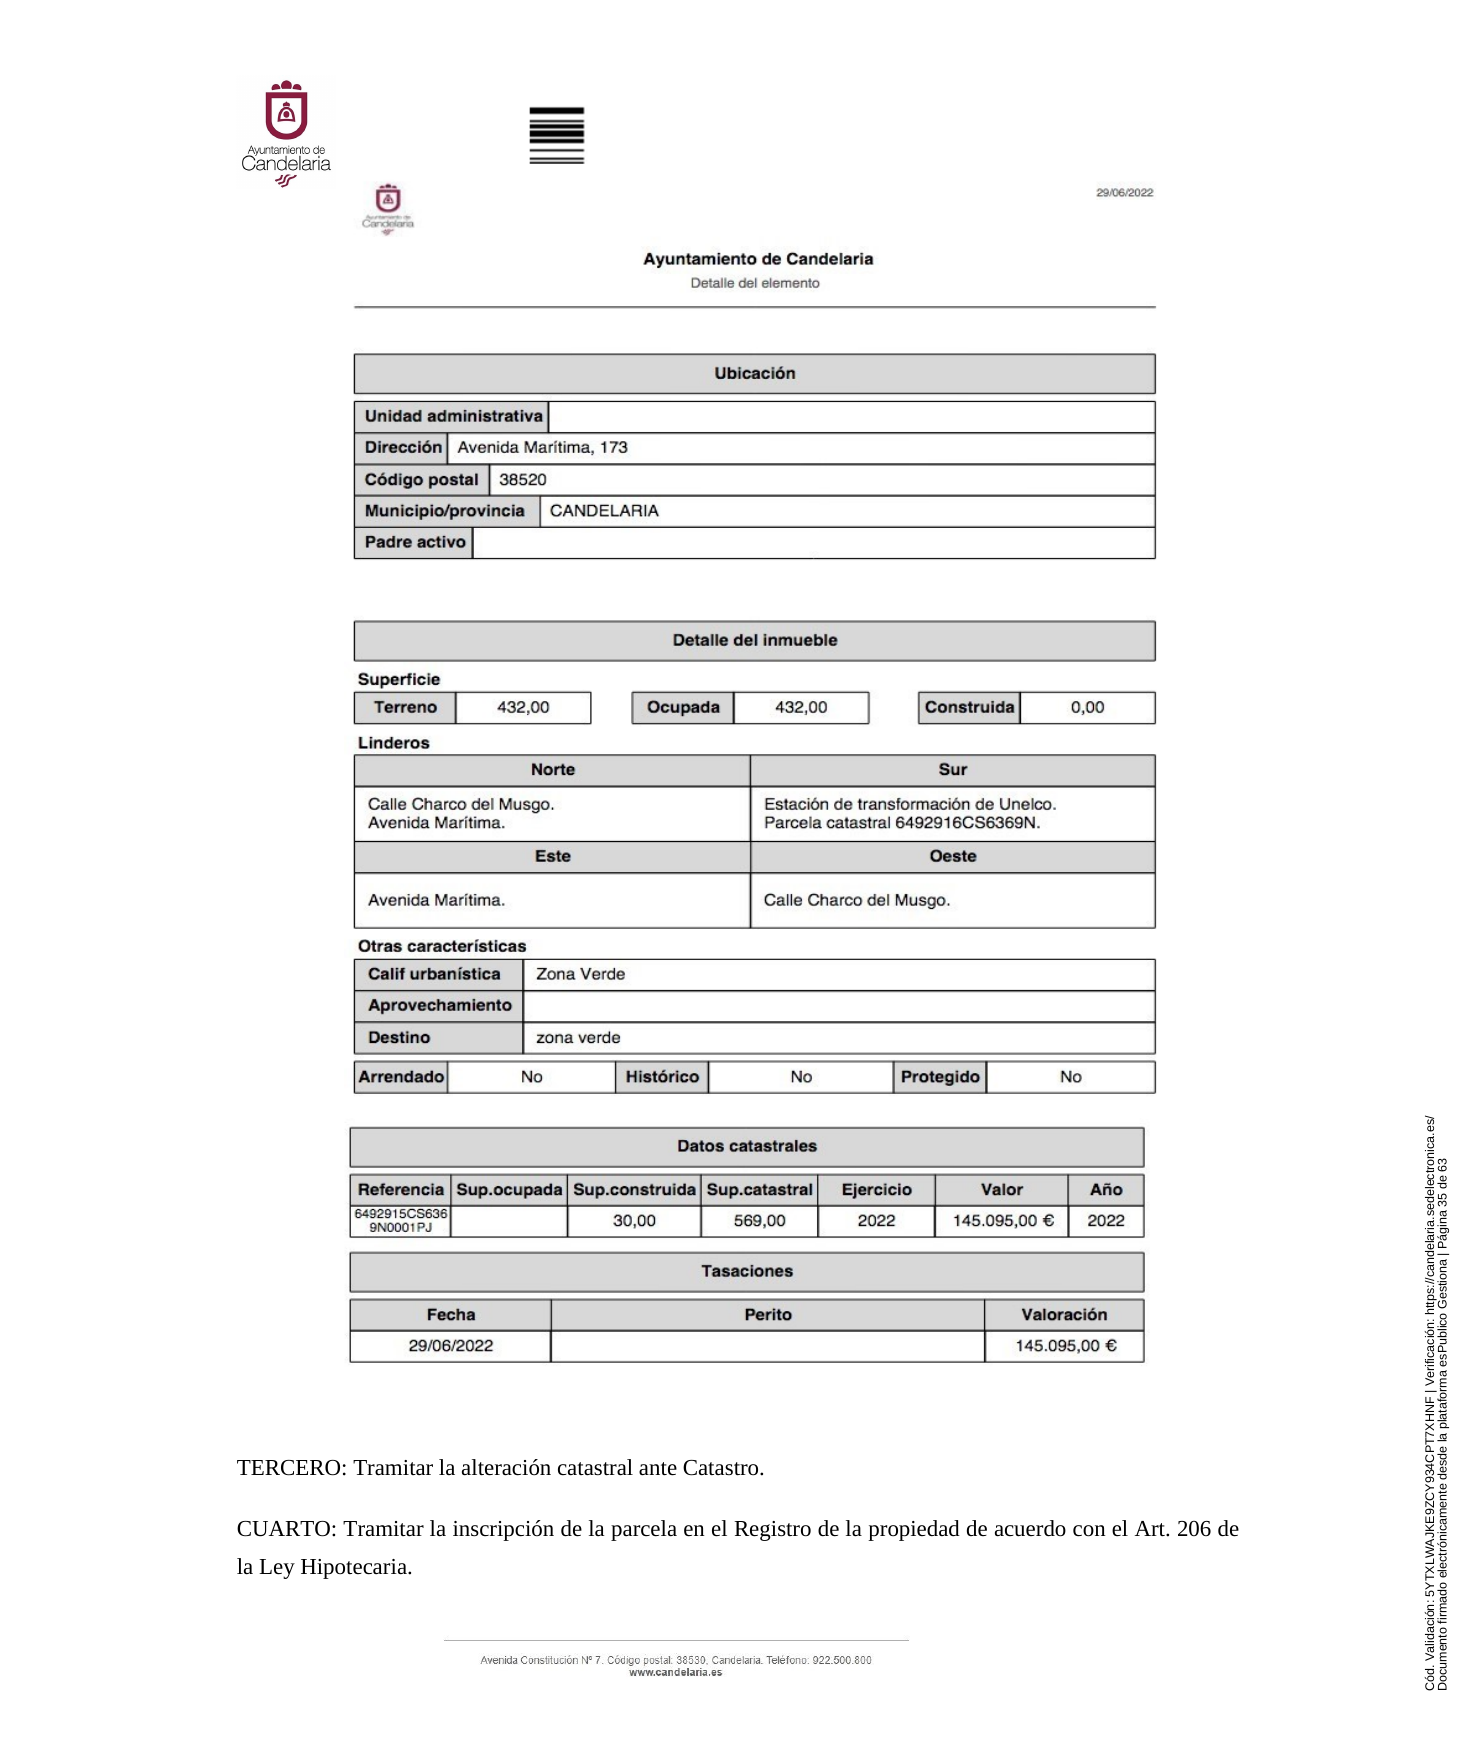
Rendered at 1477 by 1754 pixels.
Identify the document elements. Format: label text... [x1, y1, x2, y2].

text CUARTO: Tramitar la inscripción de la parcela en el Registro de la propiedad de acuerdo con el Art. 206 de la Ley Hipotecaria. [237, 1515, 1242, 1580]
text TERCERO: Tramitar la alteración catastral ante Catastro. [237, 1454, 1242, 1481]
